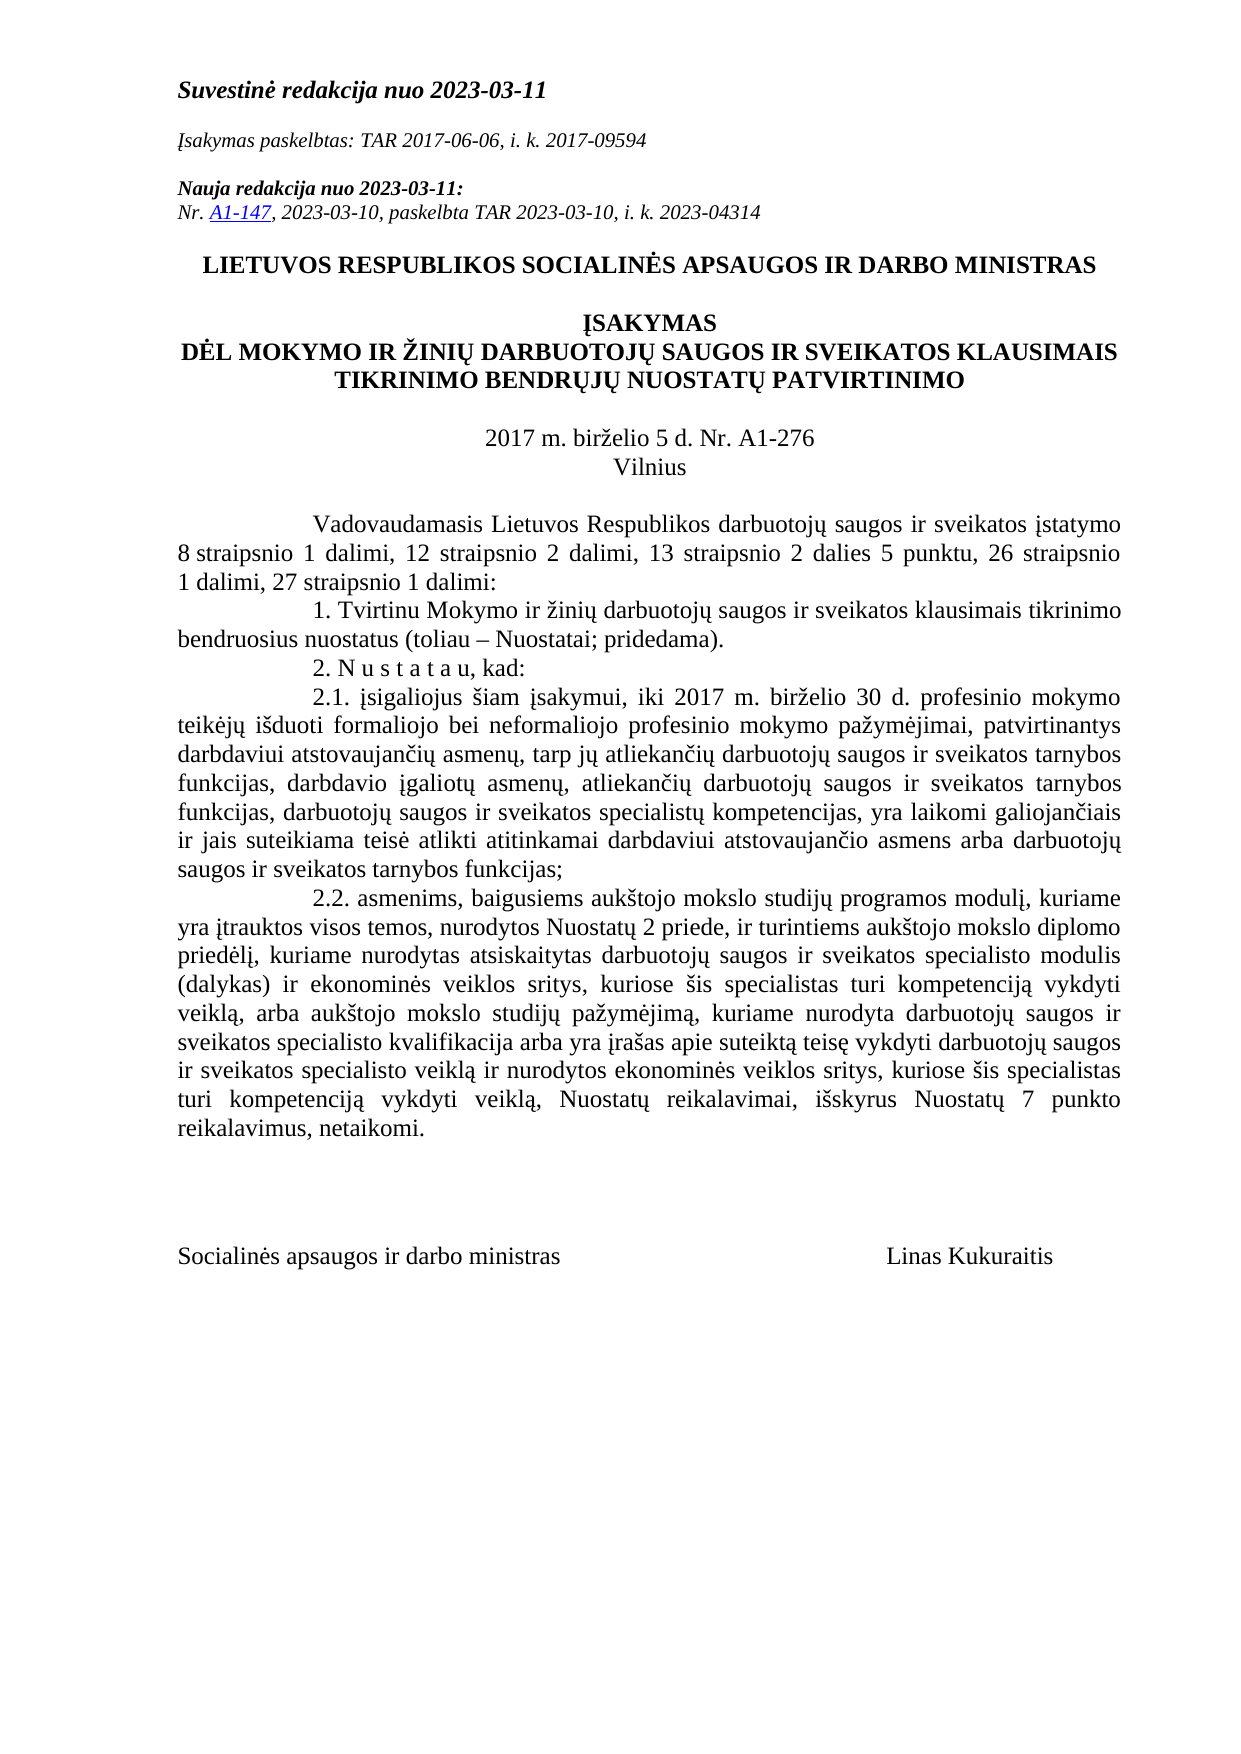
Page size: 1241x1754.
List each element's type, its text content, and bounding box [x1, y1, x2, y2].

text Įsakymas paskelbtas: TAR 2017-06-06, i. k. 2017-09594 [177, 128, 1122, 152]
text 2. N u s t a t a u, kad: [177, 653, 1122, 682]
text LIETUVOS RESPUBLIKOS SOCIALINĖS APSAUGOS IR DARBO MINISTRAS [177, 250, 1122, 279]
text ĮSAKYMAS [177, 308, 1122, 337]
text DĖL MOKYMO IR ŽINIŲ DARBUOTOJŲ SAUGOS IR SVEIKATOS KLAUSIMAIS TIKRINIMO BENDRŲJŲ NUOSTATŲ PATVIRTINIMO [177, 337, 1122, 394]
text 2017 m. birželio 5 d. Nr. A1-276 Vilnius [177, 423, 1122, 480]
text 1. Tvirtinu Mokymo ir žinių darbuotojų saugos ir sveikatos klausimais tikrinimo bendruosius nuostatus (toliau – Nuostatai; pridedama). [177, 595, 1122, 653]
text 2.1. įsigaliojus šiam įsakymui, iki 2017 m. birželio 30 d. profesinio mokymo teikėjų išduoti formaliojo bei neformaliojo profesinio mokymo pažymėjimai, patvirtinantys darbdaviui atstovaujančių asmenų, tarp jų atliekančių darbuotojų saugos ir sveikatos tarnybos funkcijas, darbdavio įgaliotų asmenų, atliekančių darbuotojų saugos ir sveikatos tarnybos funkcijas, darbuotojų saugos ir sveikatos specialistų kompetencijas, yra laikomi galiojančiais ir jais suteikiama teisė atlikti atitinkamai darbdaviui atstovaujančio asmens arba darbuotojų saugos ir sveikatos tarnybos funkcijas; [177, 682, 1122, 883]
text Vadovaudamasis Lietuvos Respublikos darbuotojų saugos ir sveikatos įstatymo 8 straipsnio 1 dalimi, 12 straipsnio 2 dalimi, 13 straipsnio 2 dalies 5 punktu, 26 straipsnio 1 dalimi, 27 straipsnio 1 dalimi: [177, 509, 1122, 595]
text Nauja redakcija nuo 2023-03-11: [177, 176, 1122, 200]
text Nr. A1-147, 2023-03-10, paskelbta TAR 2023-03-10, i. k. 2023-04314 [177, 200, 1122, 224]
text 2.2. asmenims, baigusiems aukštojo mokslo studijų programos modulį, kuriame yra įtrauktos visos temos, nurodytos Nuostatų 2 priede, ir turintiems aukštojo mokslo diplomo priedėlį, kuriame nurodytas atsiskaitytas darbuotojų saugos ir sveikatos specialisto modulis (dalykas) ir ekonominės veiklos sritys, kuriose šis specialistas turi kompetenciją vykdyti veiklą, arba aukštojo mokslo studijų pažymėjimą, kuriame nurodyta darbuotojų saugos ir sveikatos specialisto kvalifikacija arba yra įrašas apie suteiktą teisę vykdyti darbuotojų saugos ir sveikatos specialisto veiklą ir nurodytos ekonominės veiklos sritys, kuriose šis specialistas turi kompetenciją vykdyti veiklą, Nuostatų reikalavimai, išskyrus Nuostatų 7 punkto reikalavimus, netaikomi. [177, 883, 1122, 1142]
text Suvestinė redakcija nuo 2023-03-11 [177, 75, 1122, 104]
text Socialinės apsaugos ir darbo ministras Linas Kukuraitis [177, 1241, 1122, 1269]
